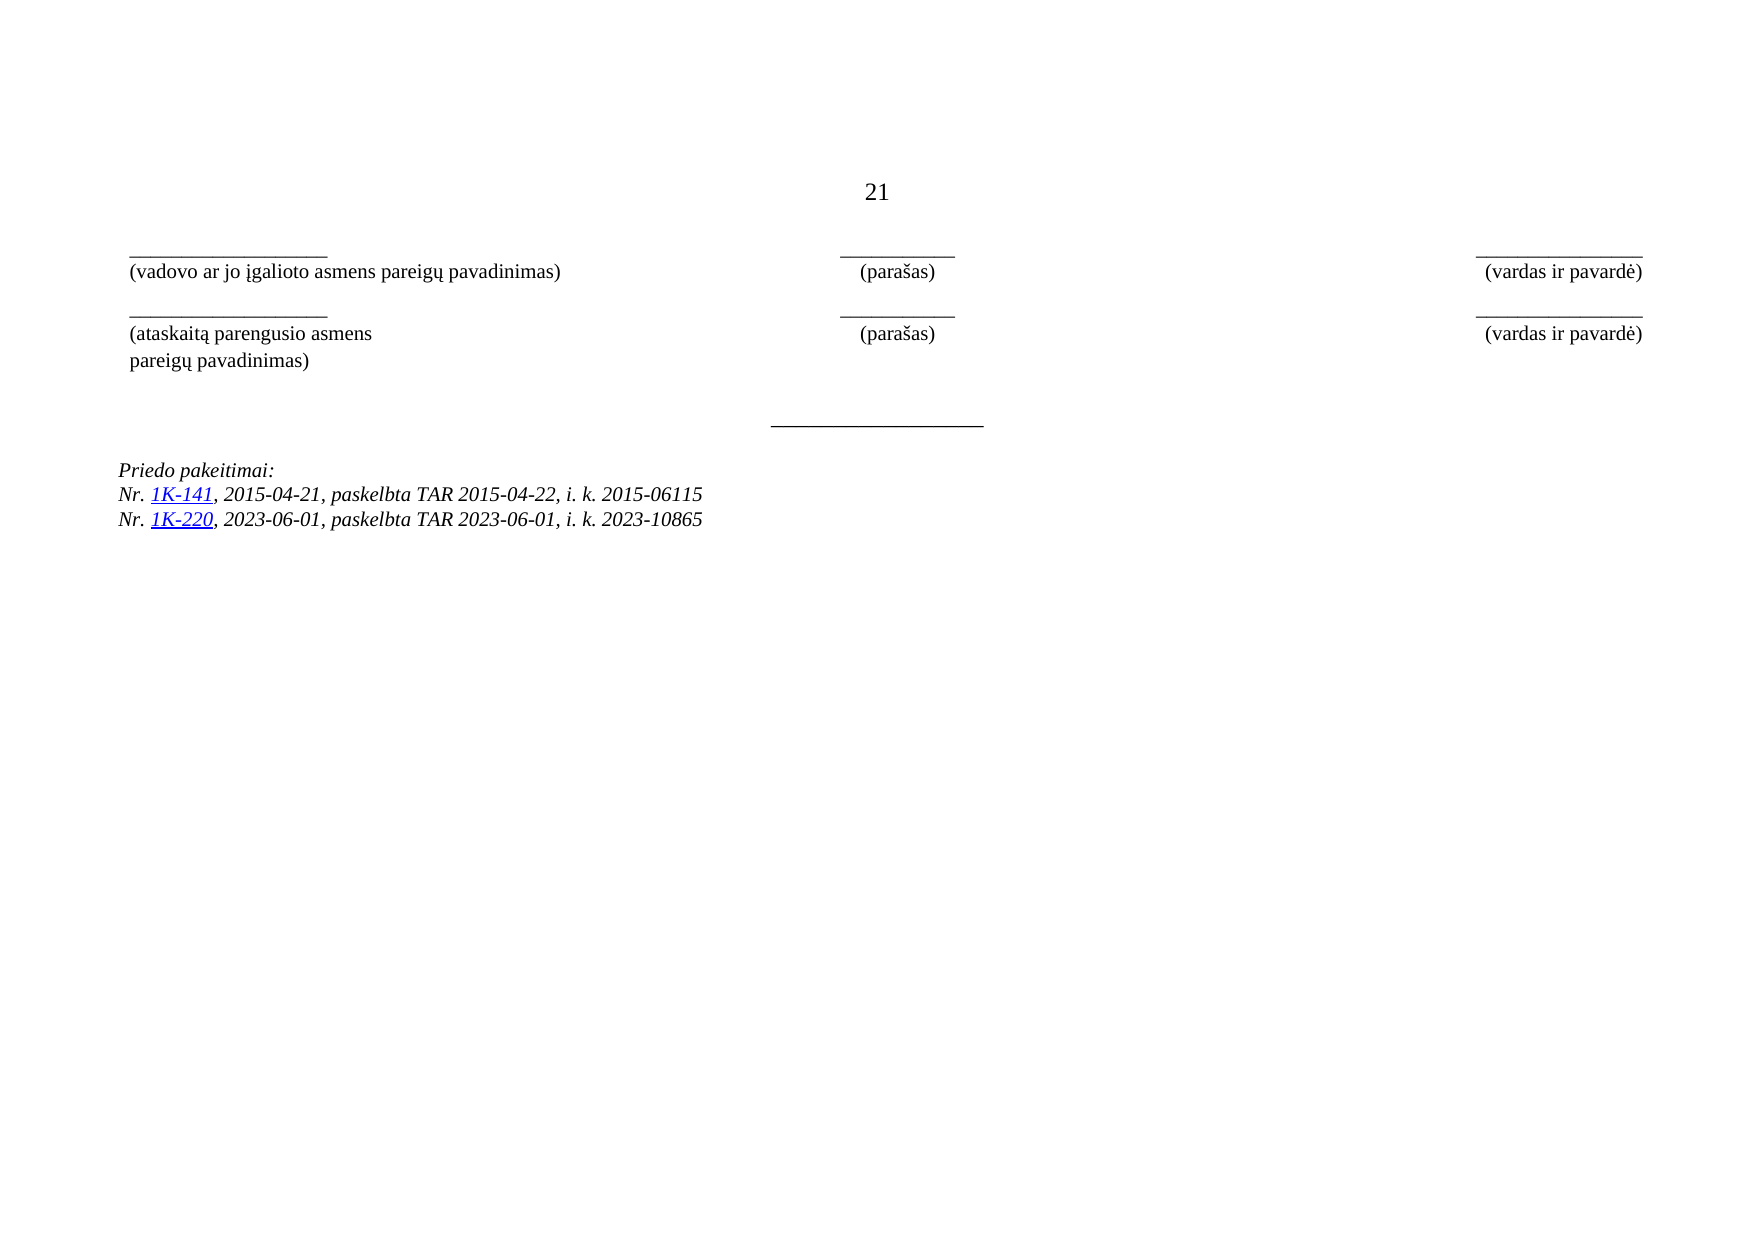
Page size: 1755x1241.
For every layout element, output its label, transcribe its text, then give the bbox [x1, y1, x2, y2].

table_cell ___________________ (ataskaitą parengusio asmens pareigų pavadinimas) [118, 296, 768, 372]
table_cell ___________ (parašas) [768, 296, 1027, 372]
text Priedo pakeitimai: [118, 458, 1636, 482]
table_header ___________ (parašas) [768, 235, 1027, 296]
table_header ________________ (vardas ir pavardė) [1027, 235, 1653, 296]
table_header ___________________ (vadovo ar jo įgalioto asmens pareigų pavadinimas) [118, 235, 768, 296]
text _________________ [118, 401, 1636, 429]
text Nr. 1K-220, 2023-06-01, paskelbta TAR 2023-06-01, i. k. 2023-10865 [118, 506, 1636, 531]
table_cell ________________ (vardas ir pavardė) [1027, 296, 1653, 372]
text Nr. 1K-141, 2015-04-21, paskelbta TAR 2015-04-22, i. k. 2015-06115 [118, 482, 1636, 506]
